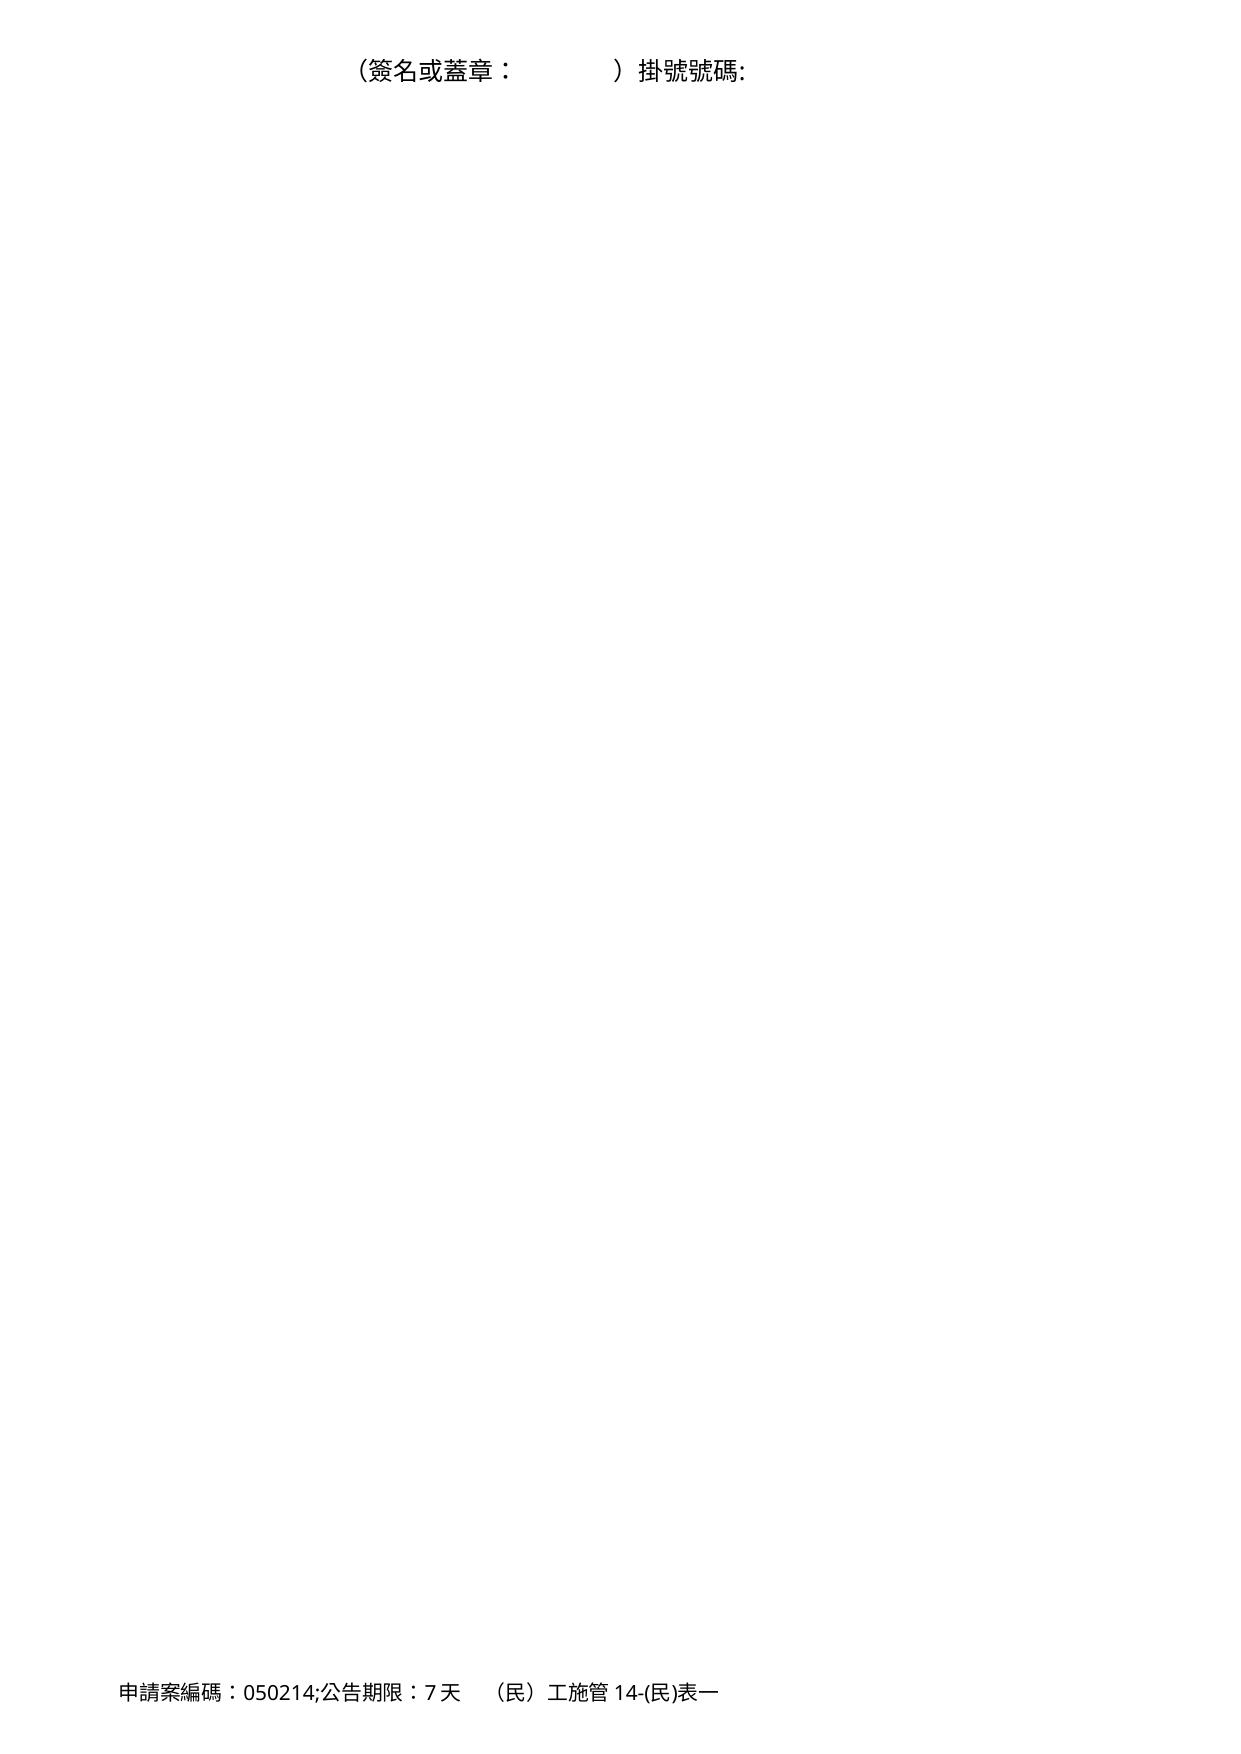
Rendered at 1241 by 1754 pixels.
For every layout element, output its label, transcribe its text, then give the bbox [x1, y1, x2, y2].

text （簽名或蓋章： ）掛號號碼: [118, 51, 1122, 88]
